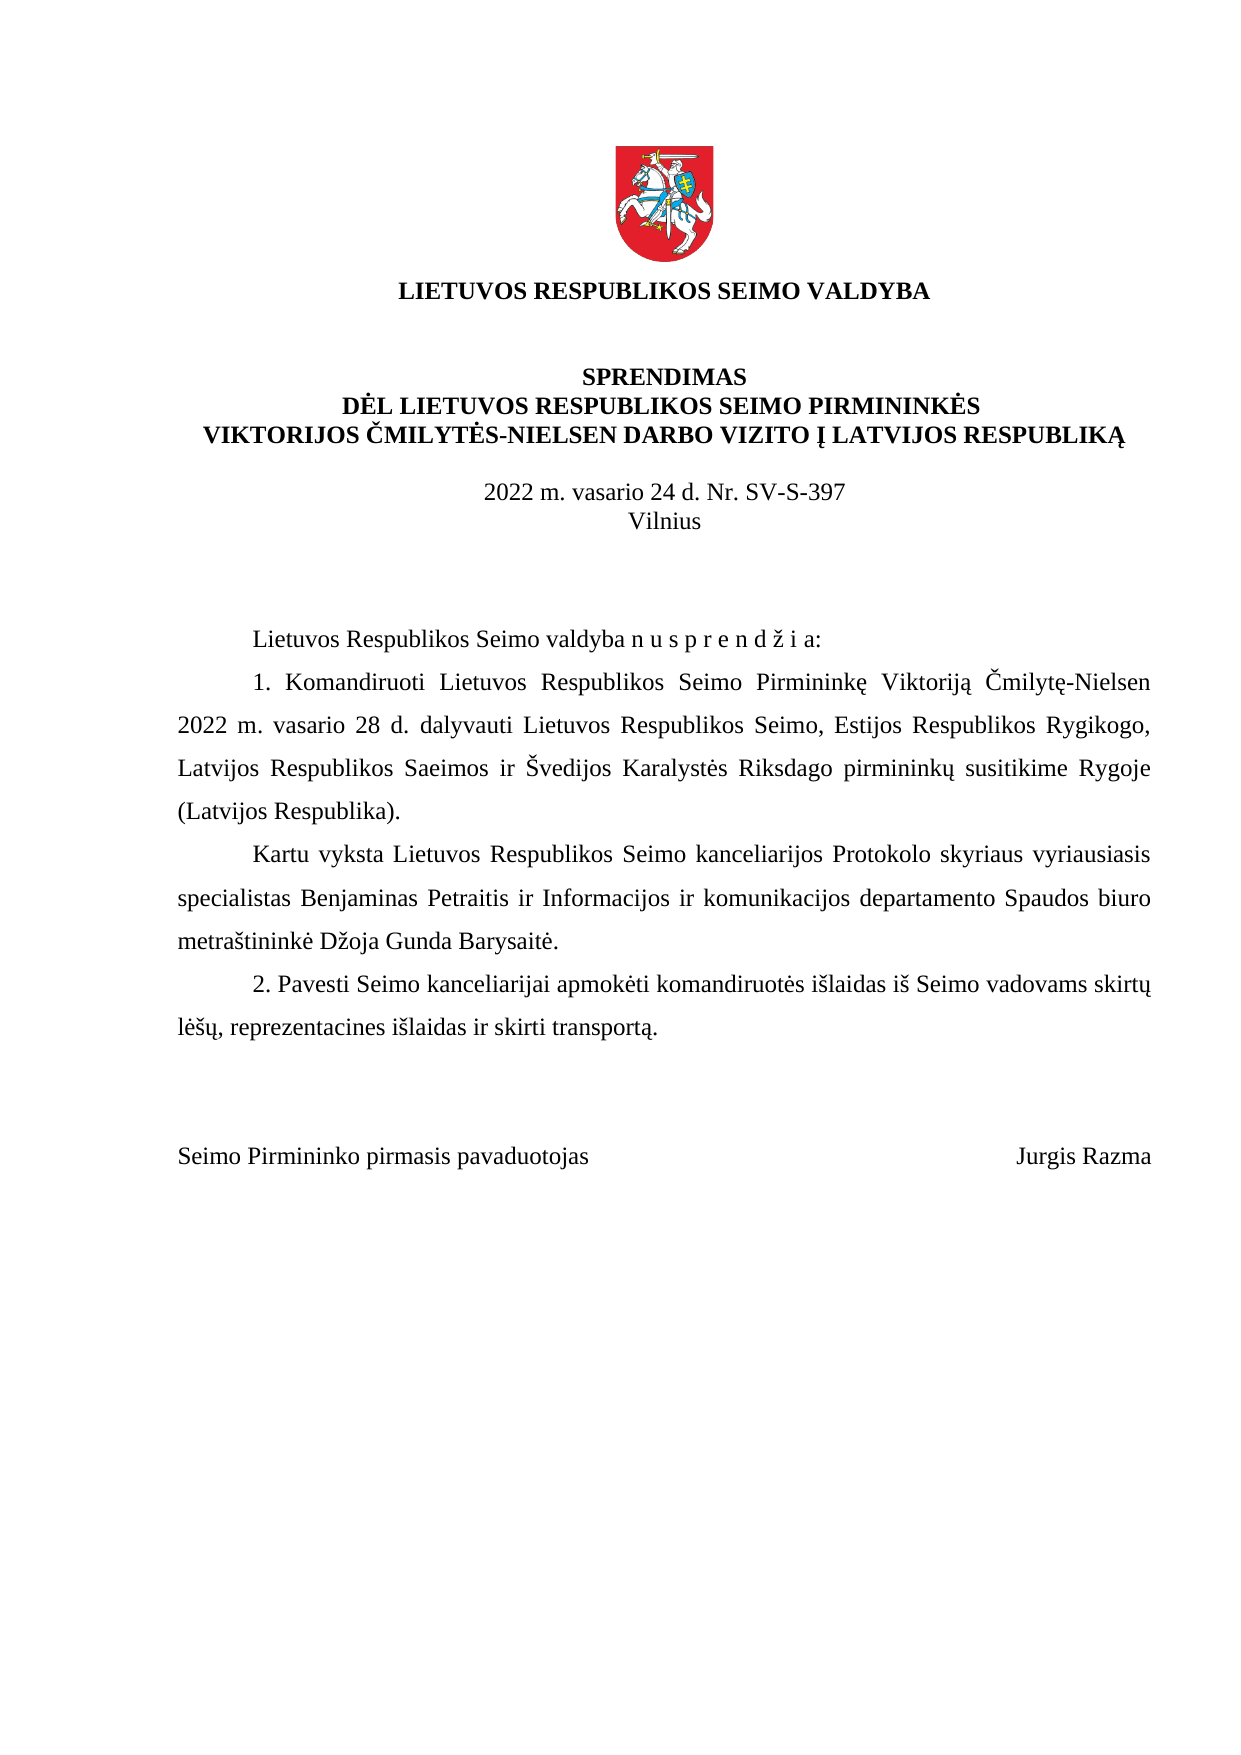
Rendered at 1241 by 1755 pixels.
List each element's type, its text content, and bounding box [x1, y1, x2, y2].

text Seimo Pirmininko pirmasis pavaduotojas Jurgis Razma [177, 1141, 1152, 1170]
text 2. Pavesti Seimo kanceliarijai apmokėti komandiruotės išlaidas iš Seimo vadovams skirtų lėšų, reprezentacines išlaidas ir skirti transportą. [177, 969, 1152, 1041]
text Vilnius [177, 506, 1152, 535]
text 1. Komandiruoti Lietuvos Respublikos Seimo Pirmininkę Viktoriją Čmilytę-Nielsen 2022 m. vasario 28 d. dalyvauti Lietuvos Respublikos Seimo, Estijos Respublikos Rygikogo, Latvijos Respublikos Saeimos ir Švedijos Karalystės Riksdago pirmininkų susitikime Rygoje (Latvijos Respublika). [177, 667, 1152, 825]
text SPRENDIMAS [177, 362, 1152, 391]
text LIETUVOS RESPUBLIKOS SEIMO VALDYBA [177, 276, 1152, 305]
text Lietuvos Respublikos Seimo valdyba nusprendžia: [177, 624, 1152, 653]
text DĖL LIETUVOS RESPUBLIKOS SEIMO PIRMININKĖS VIKTORIJOS ČMILYTĖS-NIELSEN DARBO VIZITO Į LATVIJOS RESPUBLIKĄ [177, 391, 1152, 448]
text 2022 m. vasario 24 d. Nr. SV-S-397 [177, 477, 1152, 506]
text Kartu vyksta Lietuvos Respublikos Seimo kanceliarijos Protokolo skyriaus vyriausiasis specialistas Benjaminas Petraitis ir Informacijos ir komunikacijos departamento Spaudos biuro metraštininkė Džoja Gunda Barysaitė. [177, 839, 1152, 954]
